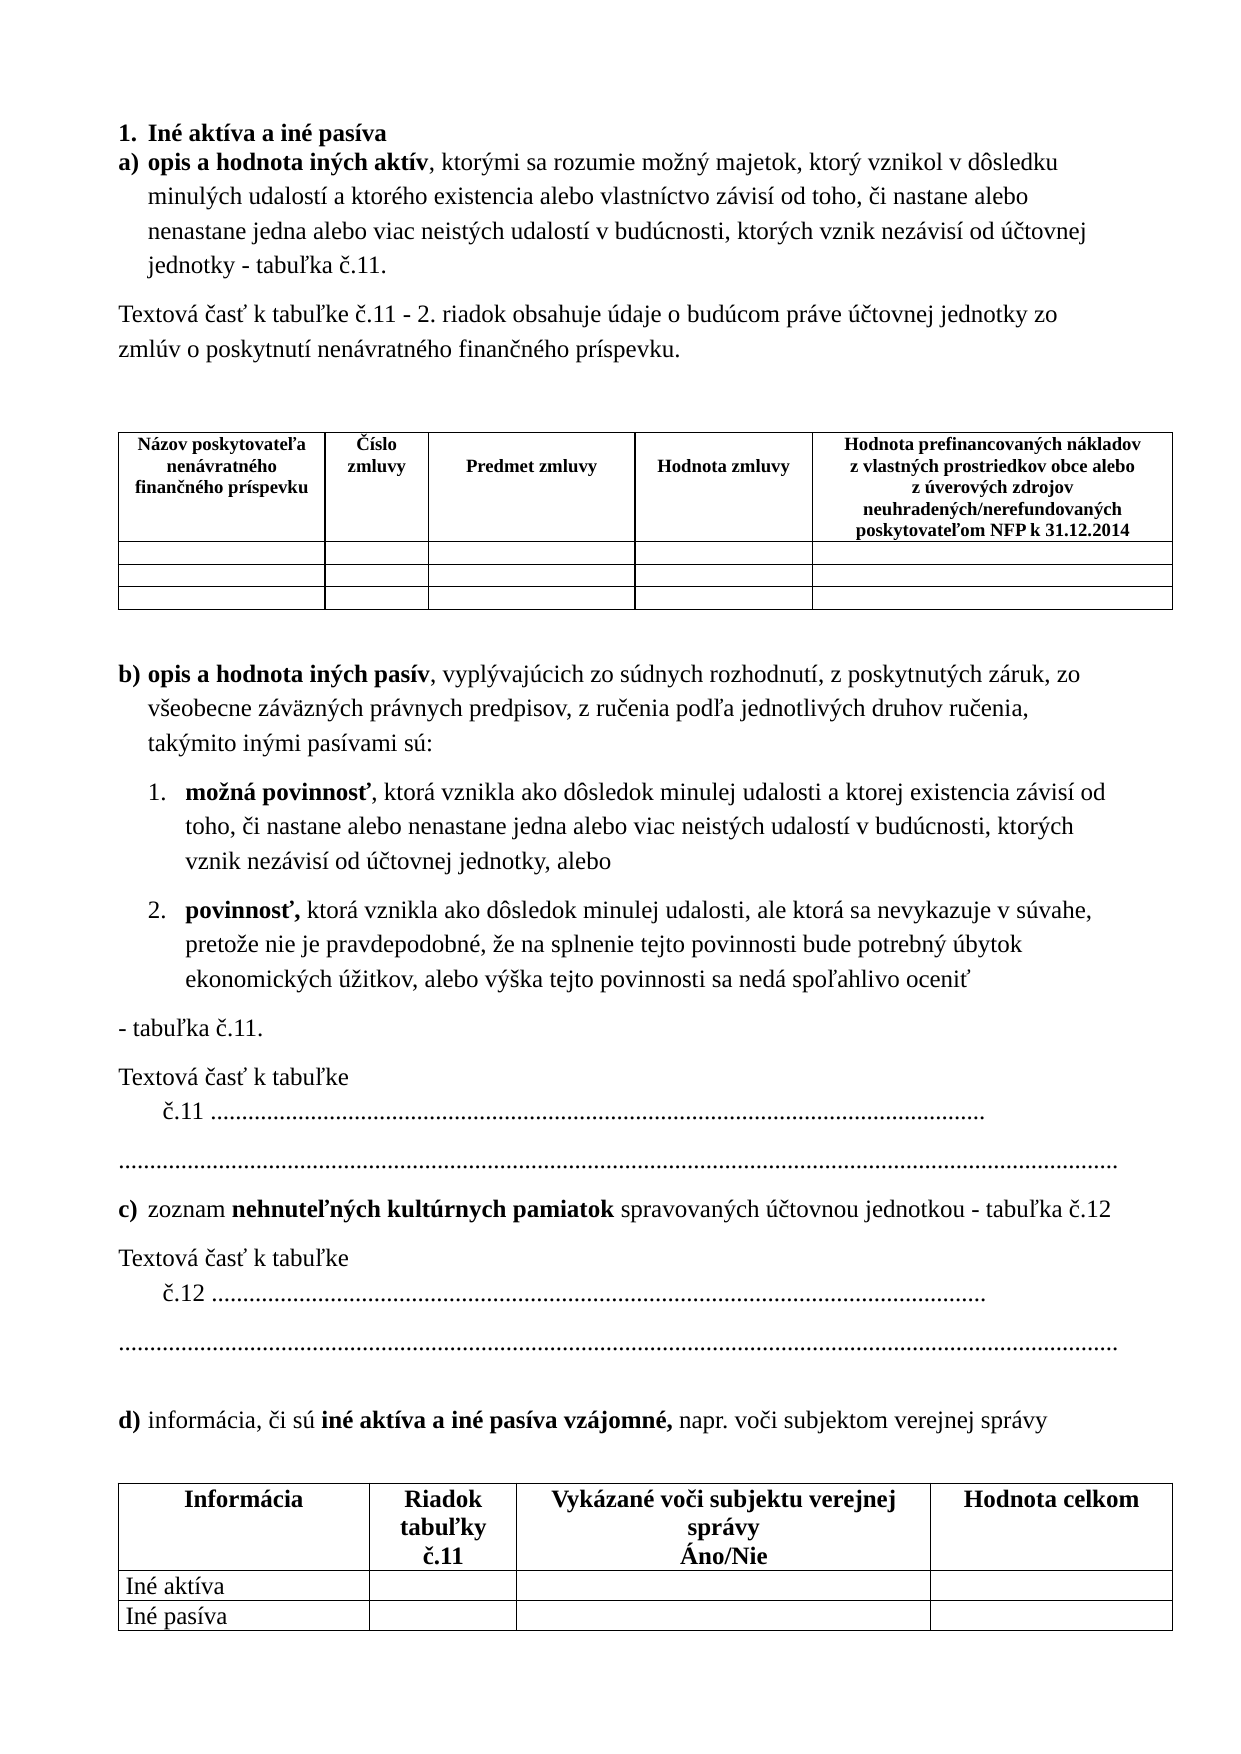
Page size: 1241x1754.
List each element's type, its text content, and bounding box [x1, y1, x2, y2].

table_cell Iné pasíva [119, 1601, 369, 1629]
table_cell [370, 1571, 516, 1600]
table_header Hodnota zmluvy [636, 433, 812, 541]
table_header Riadok tabuľky č.11 [370, 1484, 516, 1570]
list povinnosť, ktorá vznikla ako dôsledok minulej udalosti, ale ktorá sa nevykazuje v súvahe, pretože nie je pravdepodobné, že na splnenie tejto povinnosti bude potrebný úbytok ekonomických úžitkov, alebo výška tejto povinnosti sa nedá spoľahlivo oceniť [148, 895, 1122, 992]
list opis a hodnota iných pasív, vyplývajúcich zo súdnych rozhodnutí, z poskytnutých záruk, zo všeobecne záväzných právnych predpisov, z ručenia podľa jednotlivých druhov ručenia, takýmito inými pasívami sú: [118, 659, 1122, 756]
table_header Hodnota prefinancovaných nákladov z vlastných prostriedkov obce alebo z úverových zdrojov neuhradených/nerefundovaných poskytovateľom NFP k 31.12.2014 [813, 433, 1172, 541]
table_cell [931, 1571, 1172, 1600]
table_header Hodnota celkom [931, 1484, 1172, 1570]
text Textová časť k tabuľke č.11 ............................................................................................................................ [118, 1062, 1122, 1125]
table_header Číslo zmluvy [326, 433, 428, 541]
table_cell [931, 1601, 1172, 1629]
text Textová časť k tabuľke č.12 ............................................................................................................................ [118, 1243, 1122, 1307]
table_cell [813, 587, 1172, 609]
text ................................................................................................................................................................ [118, 1145, 1122, 1174]
list Iné aktíva a iné pasíva [118, 118, 1122, 147]
text - tabuľka č.11. [118, 1013, 1122, 1042]
table_header Predmet zmluvy [429, 433, 634, 541]
table_cell [326, 542, 428, 563]
list opis a hodnota iných aktív, ktorými sa rozumie možný majetok, ktorý vznikol v dôsledku minulých udalostí a ktorého existencia alebo vlastníctvo závisí od toho, či nastane alebo nenastane jedna alebo viac neistých udalostí v budúcnosti, ktorých vznik nezávisí od účtovnej jednotky - tabuľka č.11. [118, 147, 1122, 279]
table_cell Iné aktíva [119, 1571, 369, 1600]
table_cell [326, 565, 428, 586]
table_cell [119, 587, 324, 609]
table_cell [429, 587, 634, 609]
table_cell [429, 542, 634, 563]
text Textová časť k tabuľke č.11 - 2. riadok obsahuje údaje o budúcom práve účtovnej jednotky zo zmlúv o poskytnutí nenávratného finančného príspevku. [118, 299, 1122, 363]
table_cell [636, 565, 812, 586]
table_cell [517, 1571, 930, 1600]
table_cell [429, 565, 634, 586]
table_cell [813, 542, 1172, 563]
table_cell [370, 1601, 516, 1629]
table_cell [119, 542, 324, 563]
table_header Názov poskytovateľa nenávratného finančného príspevku [119, 433, 324, 541]
table_cell [517, 1601, 930, 1629]
table_cell [326, 587, 428, 609]
table_cell [813, 565, 1172, 586]
list informácia, či sú iné aktíva a iné pasíva vzájomné, napr. voči subjektom verejnej správy [118, 1405, 1122, 1434]
table_cell [119, 565, 324, 586]
table_header Vykázané voči subjektu verejnej správy Áno/Nie [517, 1484, 930, 1570]
list zoznam nehnuteľných kultúrnych pamiatok spravovaných účtovnou jednotkou - tabuľka č.12 [118, 1194, 1122, 1223]
table_cell [636, 542, 812, 563]
list možná povinnosť, ktorá vznikla ako dôsledok minulej udalosti a ktorej existencia závisí od toho, či nastane alebo nenastane jedna alebo viac neistých udalostí v budúcnosti, ktorých vznik nezávisí od účtovnej jednotky, alebo [148, 777, 1122, 874]
table_header Informácia [119, 1484, 369, 1570]
text ................................................................................................................................................................ [118, 1327, 1122, 1356]
table_cell [636, 587, 812, 609]
